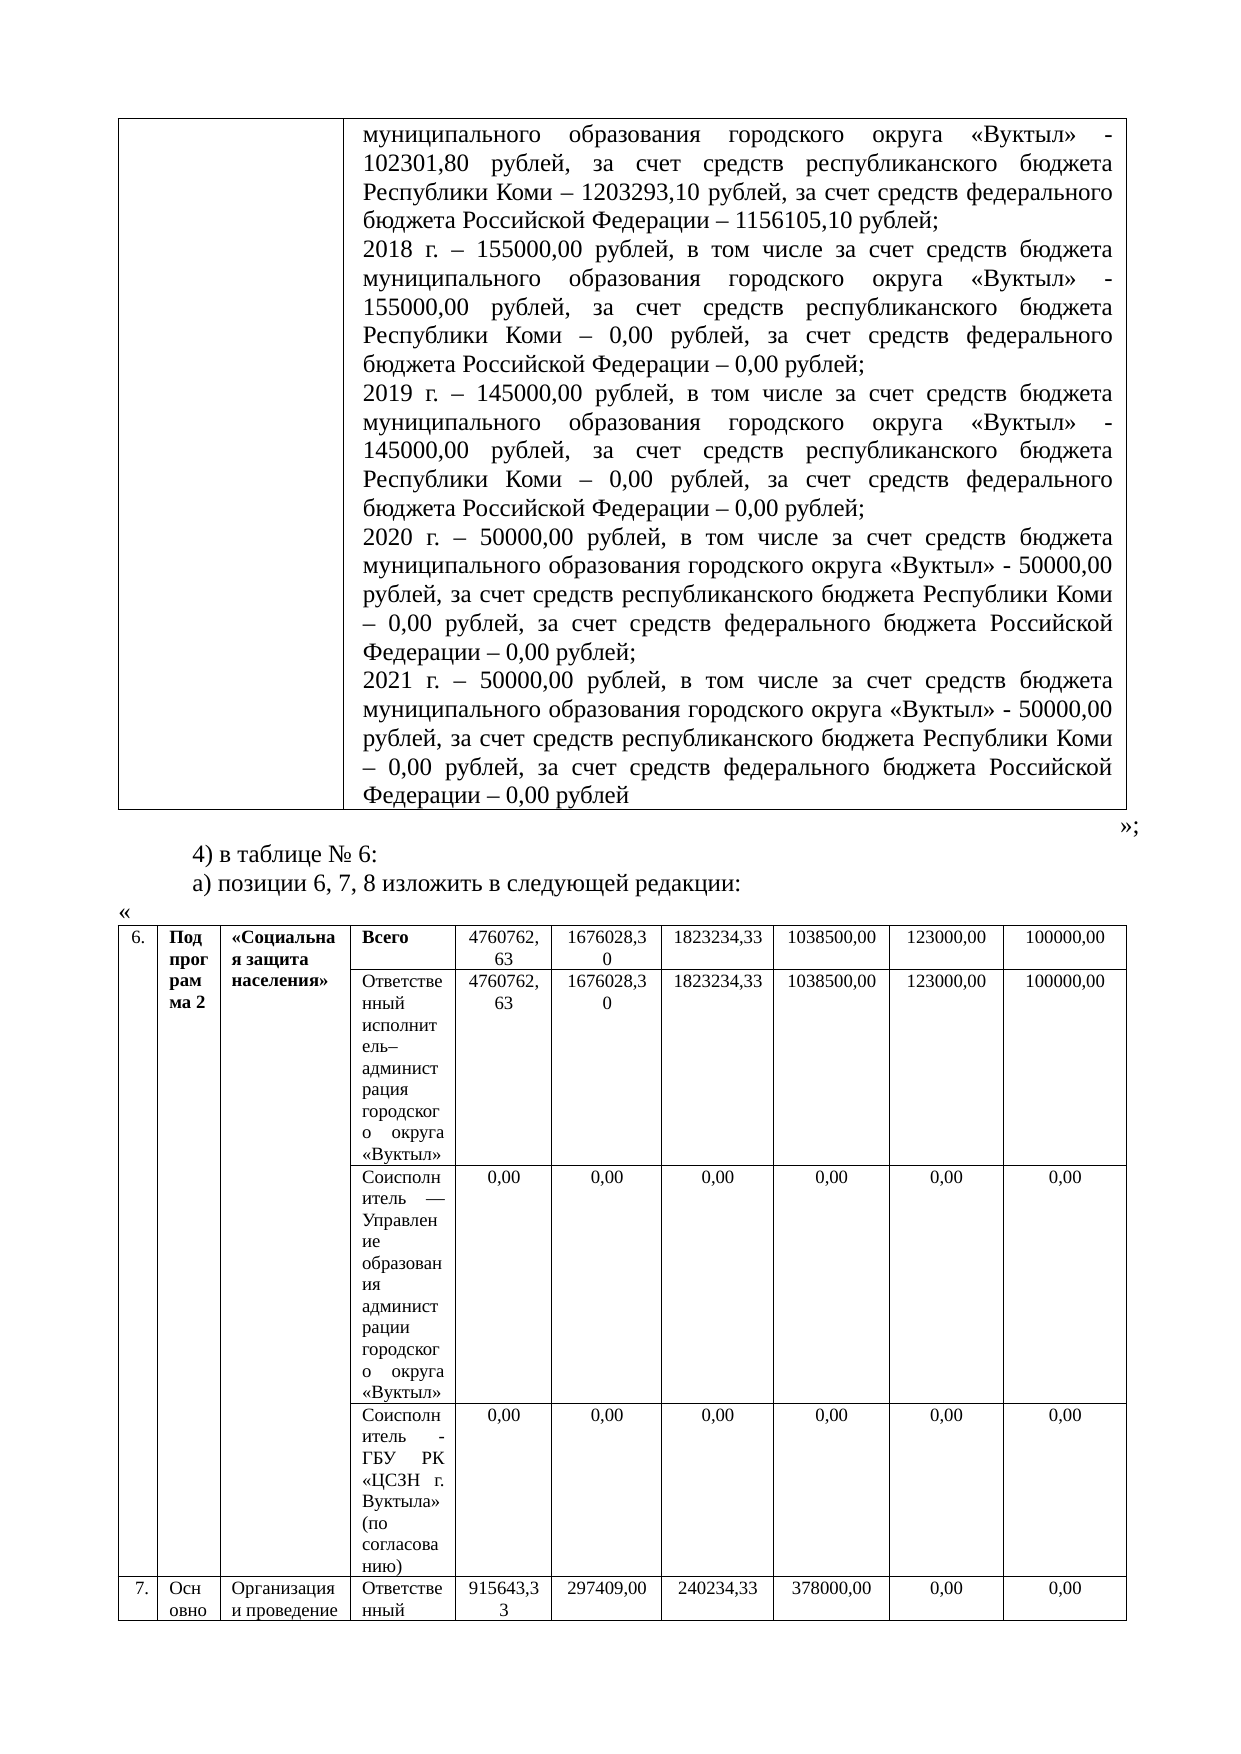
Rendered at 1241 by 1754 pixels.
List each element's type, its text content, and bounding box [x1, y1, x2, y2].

text 4) в таблице № 6: [118, 839, 1139, 868]
table_header 123000,00 [890, 926, 1003, 969]
table_cell 378000,00 [774, 1577, 889, 1620]
table_cell 0,00 [774, 1404, 889, 1576]
table_cell 0,00 [890, 1404, 1003, 1576]
text « [118, 896, 1169, 925]
text »; [118, 810, 1139, 839]
table_cell 297409,00 [552, 1577, 661, 1620]
table_header муниципального образования городского округа «Вуктыл» - 102301,80 рублей, за счет средств республиканского бюджета Республики Коми – 1203293,10 рублей, за счет средств федерального бюджета Российской Федерации – 1156105,10 рублей; 2018 г. – 155000,00 рублей, в том числе за счет средств бюджета муниципального образования городского округа «Вуктыл» - 155000,00 рублей, за счет средств республиканского бюджета Республики Коми – 0,00 рублей, за счет средств федерального бюджета Российской Федерации – 0,00 рублей; 2019 г. – 145000,00 рублей, в том числе за счет средств бюджета муниципального образования городского округа «Вуктыл» - 145000,00 рублей, за счет средств республиканского бюджета Республики Коми – 0,00 рублей, за счет средств федерального бюджета Российской Федерации – 0,00 рублей; 2020 г. – 50000,00 рублей, в том числе за счет средств бюджета муниципального образования городского округа «Вуктыл» - 50000,00 рублей, за счет средств республиканского бюджета Республики Коми – 0,00 рублей, за счет средств федерального бюджета Российской Федерации – 0,00 рублей; 2021 г. – 50000,00 рублей, в том числе за счет средств бюджета муниципального образования городского округа «Вуктыл» - 50000,00 рублей, за счет средств республиканского бюджета Республики Коми – 0,00 рублей, за счет средств федерального бюджета Российской Федерации – 0,00 рублей [344, 119, 1126, 809]
table_cell 0,00 [1004, 1166, 1126, 1403]
table_cell 0,00 [774, 1166, 889, 1403]
table_cell Ответственный [351, 1577, 455, 1620]
table_header 4760762,63 [456, 926, 551, 969]
table_cell 1823234,33 [662, 970, 773, 1164]
table_header 1038500,00 [774, 926, 889, 969]
table_cell 0,00 [1004, 1404, 1126, 1576]
table_cell Организация и проведение [221, 1577, 350, 1620]
table_cell 240234,33 [662, 1577, 773, 1620]
table_cell 0,00 [890, 1577, 1003, 1620]
text а) позиции 6, 7, 8 изложить в следующей редакции: [118, 868, 1139, 896]
table_cell 0,00 [552, 1404, 661, 1576]
table_cell Основно [158, 1577, 220, 1620]
table_cell 7. [119, 1577, 157, 1620]
table_header 1823234,33 [662, 926, 773, 969]
table_cell 0,00 [456, 1404, 551, 1576]
table_header 1676028,30 [552, 926, 661, 969]
table_cell Ответственный исполнитель– администрация городского округа «Вуктыл» [351, 970, 455, 1164]
table_header Всего [351, 926, 455, 969]
table_header 100000,00 [1004, 926, 1126, 969]
table_cell 915643,33 [456, 1577, 551, 1620]
table_header «Социальная защита населения» [221, 926, 350, 1576]
table_header Подпрограмма 2 [158, 926, 220, 1576]
table_cell 1038500,00 [774, 970, 889, 1164]
table_cell 0,00 [662, 1404, 773, 1576]
table_cell 0,00 [456, 1166, 551, 1403]
table_cell 100000,00 [1004, 970, 1126, 1164]
table_cell Соисполнитель - ГБУ РК «ЦСЗН г. Вуктыла» (по согласованию) [351, 1404, 455, 1576]
table_header 6. [119, 926, 157, 1576]
table_cell 0,00 [662, 1166, 773, 1403]
table_cell 0,00 [552, 1166, 661, 1403]
table_header [119, 119, 343, 809]
table_cell Соисполнитель — Управление образования администрации городского округа «Вуктыл» [351, 1166, 455, 1403]
table_cell 1676028,30 [552, 970, 661, 1164]
table_cell 0,00 [1004, 1577, 1126, 1620]
table_cell 0,00 [890, 1166, 1003, 1403]
table_cell 123000,00 [890, 970, 1003, 1164]
table_cell 4760762,63 [456, 970, 551, 1164]
